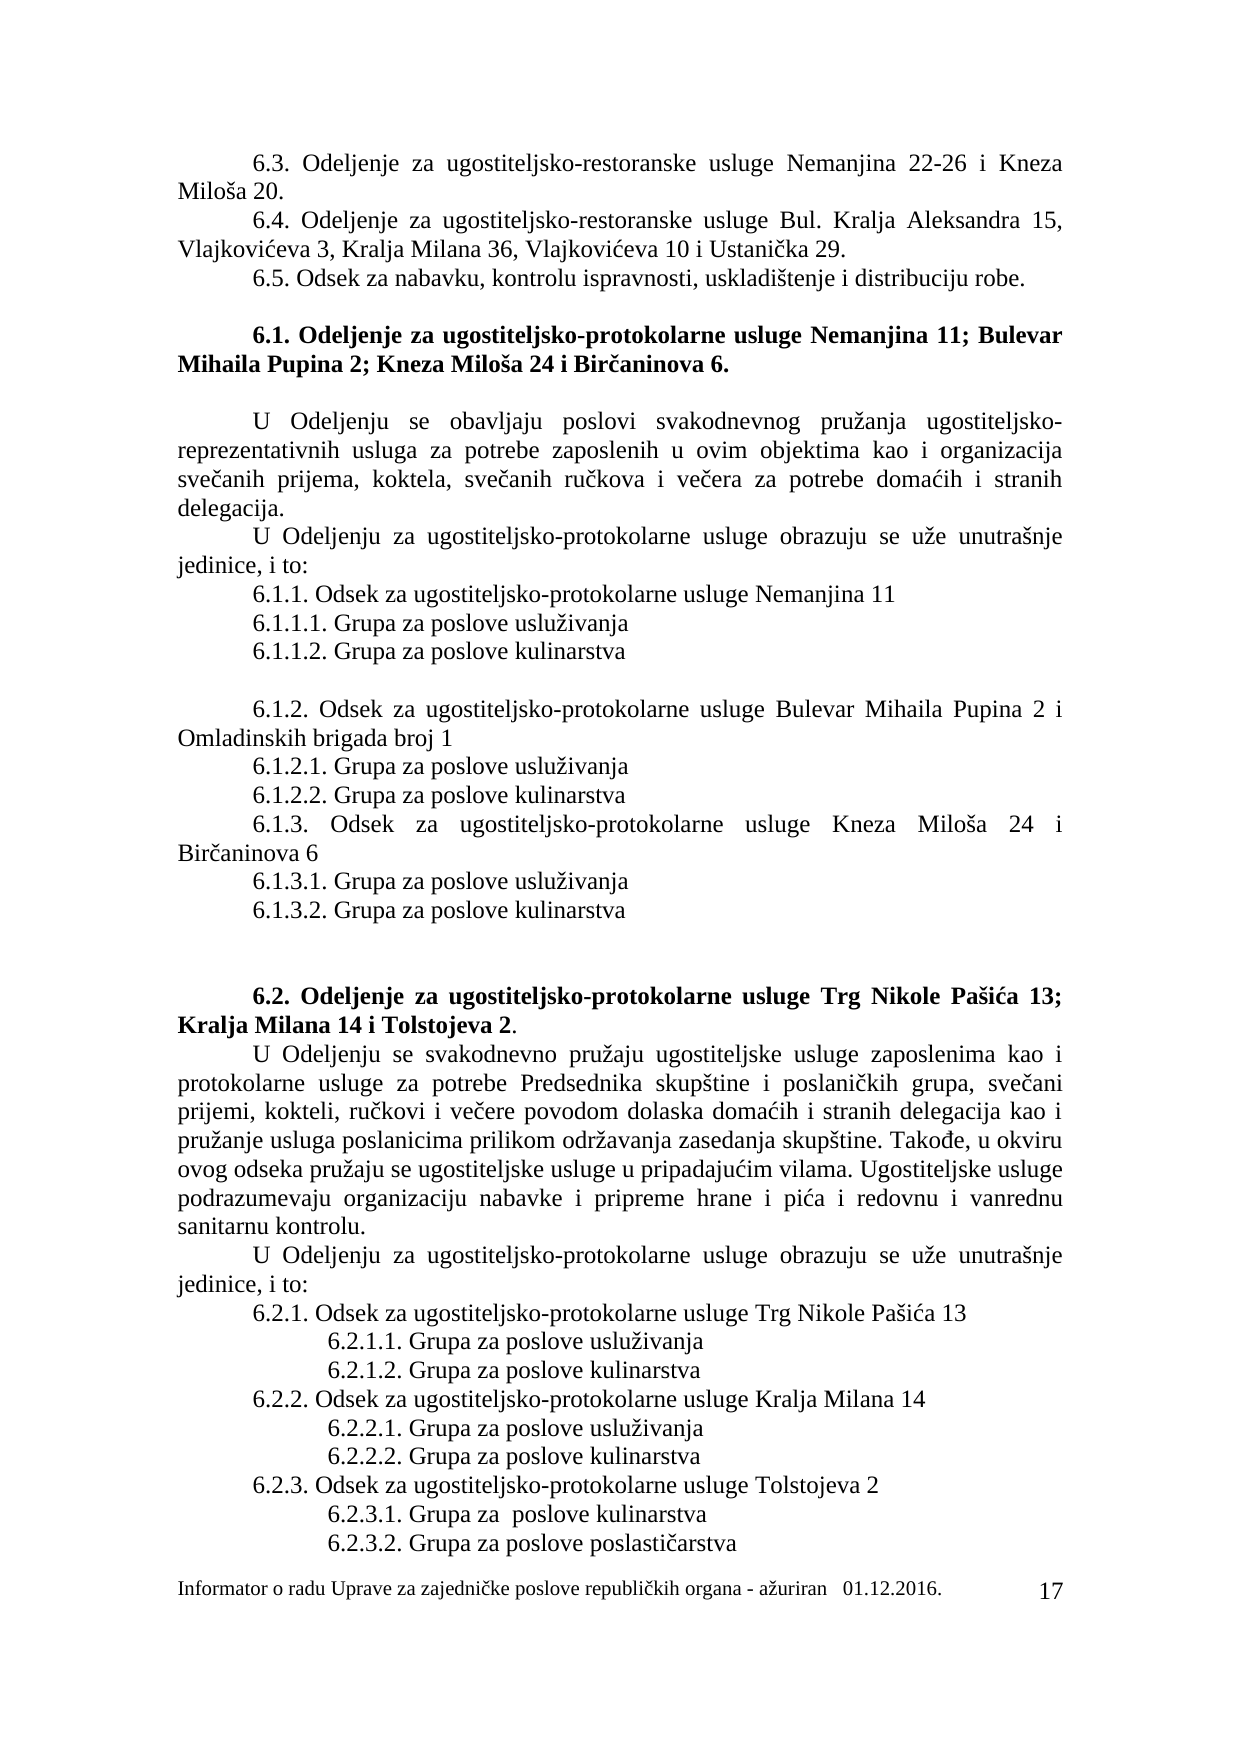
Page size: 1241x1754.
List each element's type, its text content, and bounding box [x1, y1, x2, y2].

text 6.1.2. Odsek za ugostitelјsko-protokolarne usluge Bulevar Mihaila Pupina 2 i Omladinskih brigada broj 1 [177, 694, 1063, 751]
text 6.2.1.2. Grupa za poslove kulinarstva [177, 1355, 1063, 1384]
text 6.1.3.2. Grupa za poslove kulinarstva [177, 895, 1063, 924]
text 6.1.3.1. Grupa za poslove usluživanja [177, 866, 1063, 895]
text 6.2. Odelјenje za ugostitelјsko-protokolarne usluge Trg Nikole Pašića 13; Kralјa Milana 14 i Tolstojeva 2. [177, 981, 1063, 1039]
text 6.4. Odelјenje za ugostitelјsko-restoranske usluge Bul. Kralјa Aleksandra 15, Vlajkovićeva 3, Kralјa Milana 36, Vlajkovićeva 10 i Ustanička 29. [177, 205, 1063, 263]
text 6.1.1.2. Grupa za poslove kulinarstva [177, 636, 1063, 665]
text 6.2.2. Odsek za ugostitelјsko-protokolarne usluge Kralјa Milana 14 [177, 1384, 1063, 1413]
text 6.2.3.2. Grupa za poslove poslastičarstva [177, 1528, 1063, 1556]
text 6.2.3. Odsek za ugostitelјsko-protokolarne usluge Tolstojeva 2 [177, 1470, 1063, 1499]
text 6.1.2.2. Grupa za poslove kulinarstva [177, 780, 1063, 809]
text 6.1.2.1. Grupa za poslove usluživanja [177, 751, 1063, 780]
text 6.5. Odsek za nabavku, kontrolu ispravnosti, uskladištenje i distribuciju robe. [177, 263, 1063, 291]
text 6.2.1. Odsek za ugostitelјsko-protokolarne usluge Trg Nikole Pašića 13 [177, 1298, 1063, 1326]
text 6.1.1.1. Grupa za poslove usluživanja [177, 608, 1063, 636]
text U Odelјenju se obavlјaju poslovi svakodnevnog pružanja ugostitelјsko-reprezentativnih usluga za potrebe zaposlenih u ovim objektima kao i organizacija svečanih prijema, koktela, svečanih ručkova i večera za potrebe domaćih i stranih delegacija. [177, 406, 1063, 521]
text 6.2.3.1. Grupa za poslove kulinarstva [177, 1499, 1063, 1528]
text 6.1.3. Odsek za ugostitelјsko-protokolarne usluge Kneza Miloša 24 i Birčaninova 6 [177, 809, 1063, 866]
text U Odelјenju za ugostitelјsko-protokolarne usluge obrazuju se uže unutrašnje jedinice, i to: [177, 1240, 1063, 1298]
text 6.2.1.1. Grupa za poslove usluživanja [177, 1326, 1063, 1355]
text 6.3. Odelјenje za ugostitelјsko-restoranske usluge Nemanjina 22-26 i Kneza Miloša 20. [177, 148, 1063, 205]
text 6.2.2.1. Grupa za poslove usluživanja [177, 1413, 1063, 1441]
text 6.2.2.2. Grupa za poslove kulinarstva [177, 1441, 1063, 1470]
text 6.1.1. Odsek za ugostitelјsko-protokolarne usluge Nemanjina 11 [177, 579, 1063, 608]
text U Odelјenju za ugostitelјsko-protokolarne usluge obrazuju se uže unutrašnje jedinice, i to: [177, 521, 1063, 579]
text U Odelјenju se svakodnevno pružaju ugostitelјske usluge zaposlenima kao i protokolarne usluge za potrebe Predsednika skupštine i poslaničkih grupa, svečani prijemi, kokteli, ručkovi i večere povodom dolaska domaćih i stranih delegacija kao i pružanje usluga poslanicima prilikom održavanja zasedanja skupštine. Takođe, u okviru ovog odseka pružaju se ugostitelјske usluge u pripadajućim vilama. Ugostitelјske usluge podrazumevaju organizaciju nabavke i pripreme hrane i pića i redovnu i vanrednu sanitarnu kontrolu. [177, 1039, 1063, 1240]
text 6.1. Odelјenje za ugostitelјsko-protokolarne usluge Nemanjina 11; Bulevar Mihaila Pupina 2; Kneza Miloša 24 i Birčaninova 6. [177, 320, 1063, 378]
